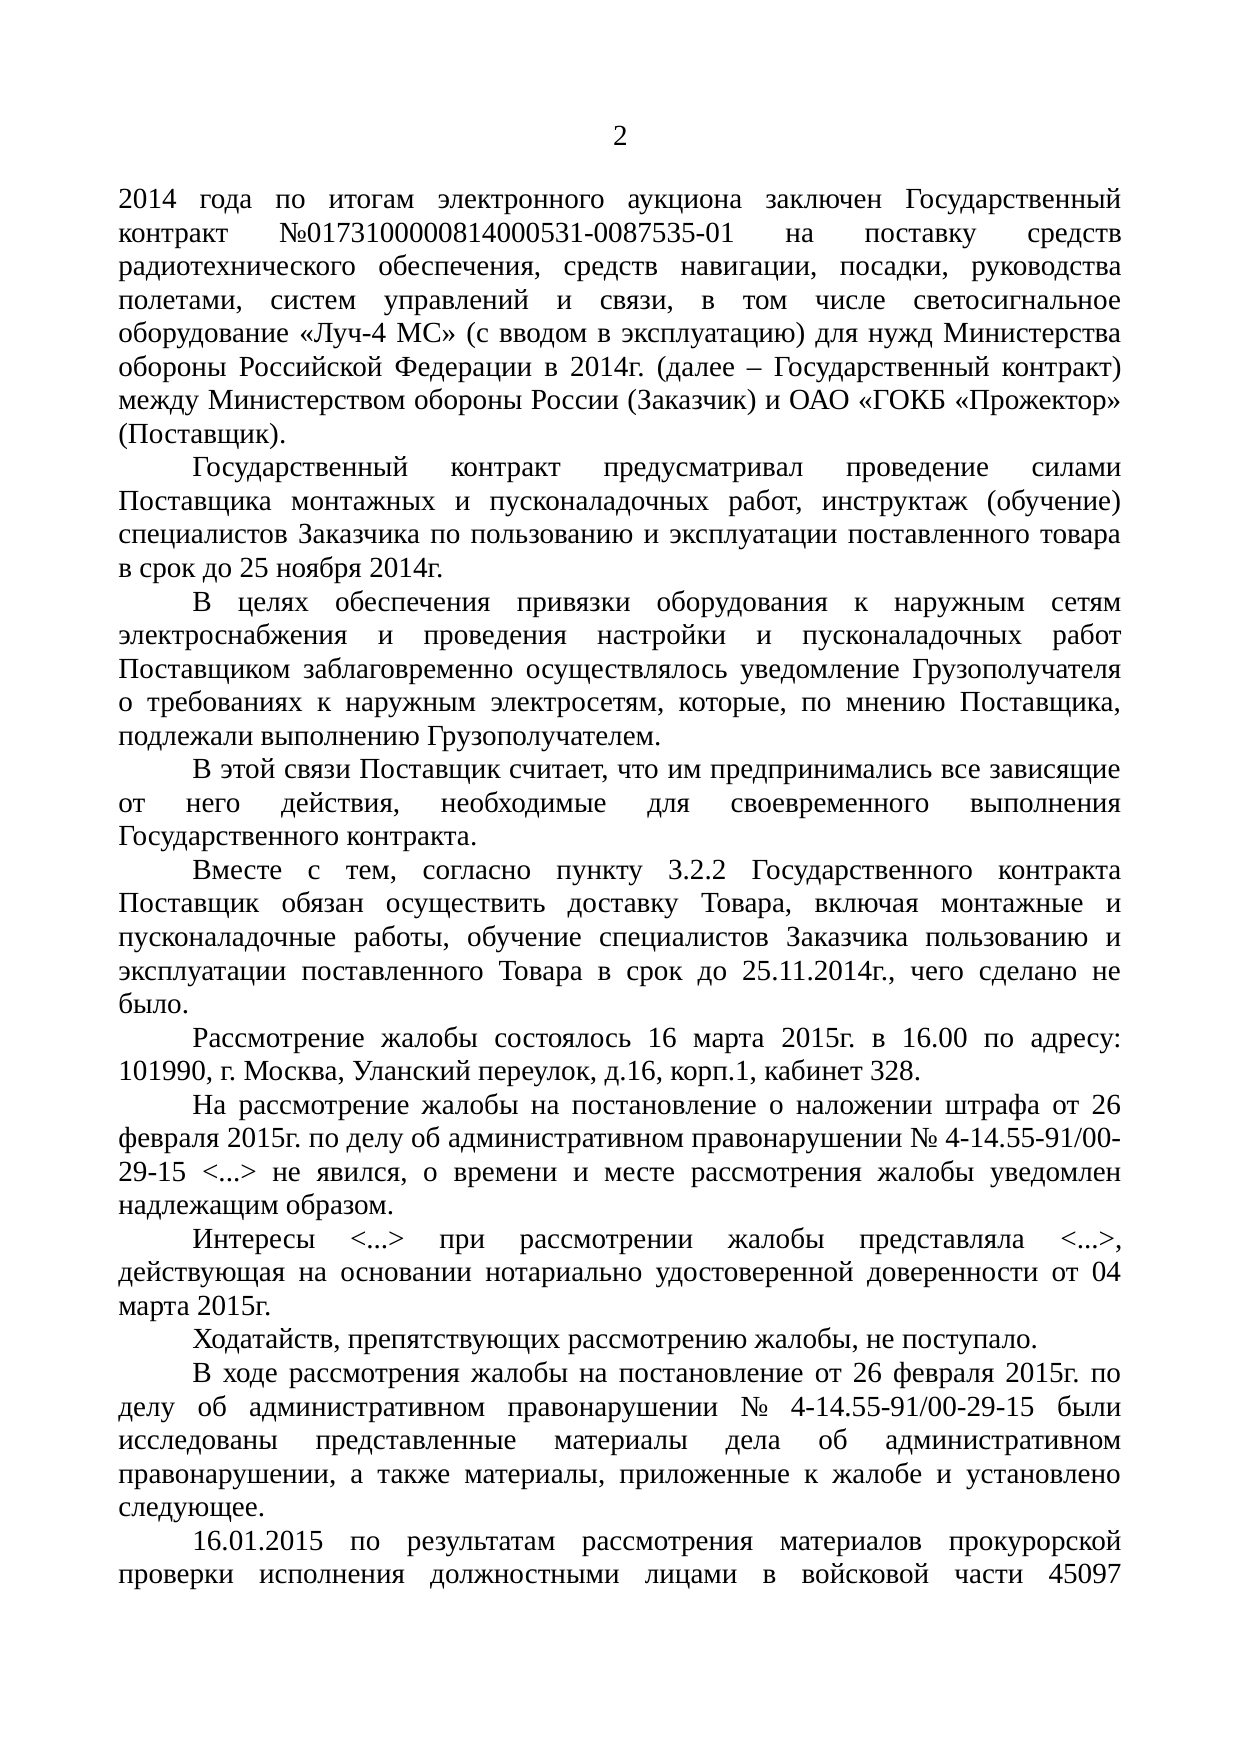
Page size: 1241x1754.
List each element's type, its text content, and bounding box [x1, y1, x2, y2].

text Вместе с тем, согласно пункту 3.2.2 Государственного контракта Поставщик обязан осуществить доставку Товара, включая монтажные и пусконаладочные работы, обучение специалистов Заказчика пользованию и эксплуатации поставленного Товара в срок до 25.11.2014г., чего сделано не было. [118, 852, 1122, 1020]
text В этой связи Поставщик считает, что им предпринимались все зависящие от него действия, необходимые для своевременного выполнения Государственного контракта. [118, 751, 1122, 852]
text На рассмотрение жалобы на постановление о наложении штрафа от 26 февраля 2015г. по делу об административном правонарушении № 4-14.55-91/00-29-15 <...> не явился, о времени и месте рассмотрения жалобы уведомлен надлежащим образом. [118, 1087, 1122, 1221]
text Рассмотрение жалобы состоялось 16 марта 2015г. в 16.00 по адресу: 101990, г. Москва, Уланский переулок, д.16, корп.1, кабинет 328. [118, 1020, 1122, 1087]
text В целях обеспечения привязки оборудования к наружным сетям электроснабжения и проведения настройки и пусконаладочных работ Поставщиком заблаговременно осуществлялось уведомление Грузополучателя о требованиях к наружным электросетям, которые, по мнению Поставщика, подлежали выполнению Грузополучателем. [118, 584, 1122, 751]
text Интересы <...> при рассмотрении жалобы представляла <...>, действующая на основании нотариально удостоверенной доверенности от 04 марта 2015г. [118, 1221, 1122, 1322]
text В ходе рассмотрения жалобы на постановление от 26 февраля 2015г. по делу об административном правонарушении № 4-14.55-91/00-29-15 были исследованы представленные материалы дела об административном правонарушении, а также материалы, приложенные к жалобе и установлено следующее. [118, 1355, 1122, 1523]
text 2014 года по итогам электронного аукциона заключен Государственный контракт №0173100000814000531-0087535-01 на поставку средств радиотехнического обеспечения, средств навигации, посадки, руководства полетами, систем управлений и связи, в том числе светосигнальное оборудование «Луч-4 МС» (с вводом в эксплуатацию) для нужд Министерства обороны Российской Федерации в 2014г. (далее – Государственный контракт) между Министерством обороны России (Заказчик) и ОАО «ГОКБ «Прожектор» (Поставщик). [118, 181, 1122, 449]
text Ходатайств, препятствующих рассмотрению жалобы, не поступало. [118, 1322, 1122, 1355]
text Государственный контракт предусматривал проведение силами Поставщика монтажных и пусконаладочных работ, инструктаж (обучение) специалистов Заказчика по пользованию и эксплуатации поставленного товара в срок до 25 ноября 2014г. [118, 449, 1122, 584]
text 16.01.2015 по результатам рассмотрения материалов прокурорской проверки исполнения должностными лицами в войсковой части 45097 [118, 1523, 1122, 1590]
